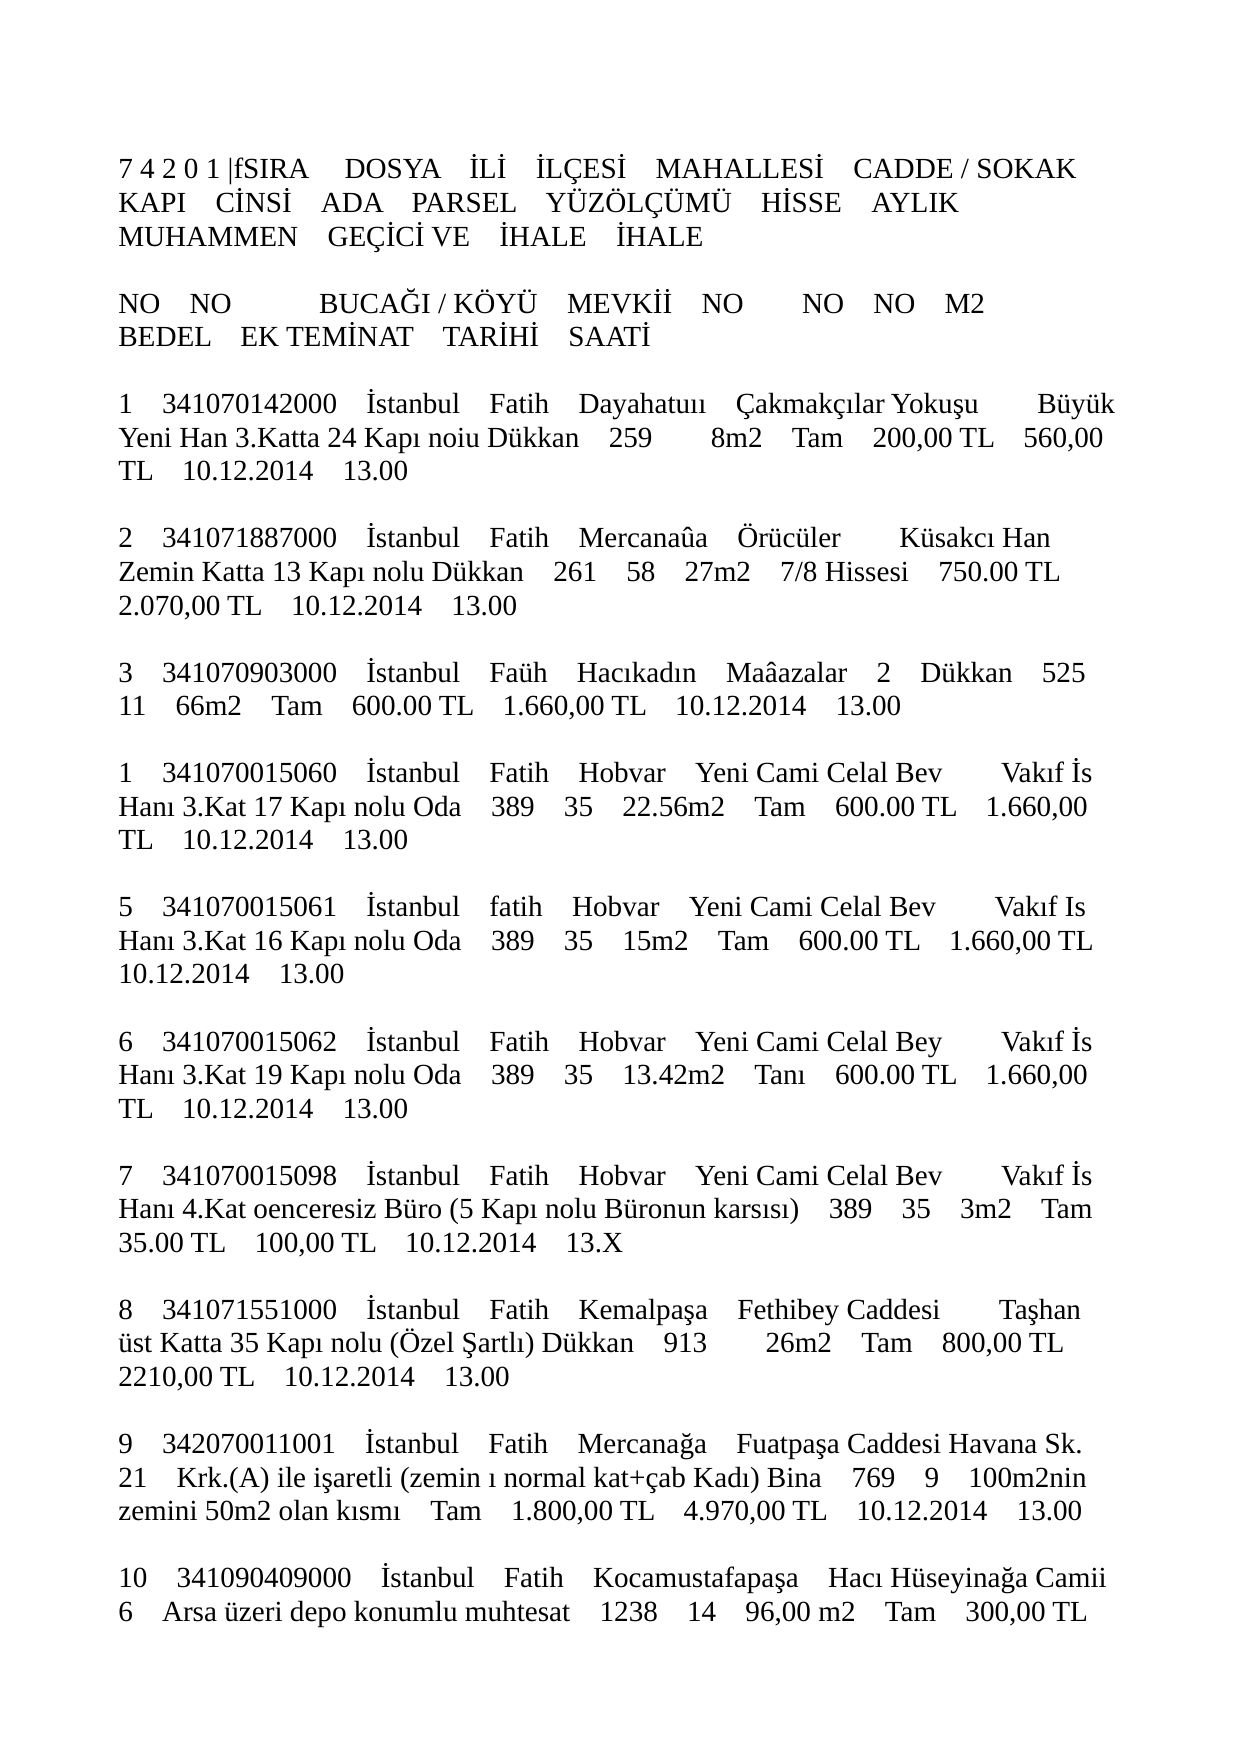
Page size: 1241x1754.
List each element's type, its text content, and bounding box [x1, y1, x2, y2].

text 7 341070015098 İstanbul Fatih Hobvar Yeni Cami Celal Bev Vakıf İs Hanı 4.Kat oenceresiz Büro (5 Kapı nolu Büronun karsısı) 389 35 3m2 Tam 35.00 TL 100,00 TL 10.12.2014 13.X [118, 1158, 1122, 1258]
text 1 341070015060 İstanbul Fatih Hobvar Yeni Cami Celal Bev Vakıf İs Hanı 3.Kat 17 Kapı nolu Oda 389 35 22.56m2 Tam 600.00 TL 1.660,00 TL 10.12.2014 13.00 [118, 755, 1122, 856]
text 3 341070903000 İstanbul Faüh Hacıkadın Maâazalar 2 Dükkan 525 11 66m2 Tam 600.00 TL 1.660,00 TL 10.12.2014 13.00 [118, 655, 1122, 722]
text 2 341071887000 İstanbul Fatih Mercanaûa Örücüler Küsakcı Han Zemin Katta 13 Kapı nolu Dükkan 261 58 27m2 7/8 Hissesi 750.00 TL 2.070,00 TL 10.12.2014 13.00 [118, 521, 1122, 621]
text 7 4 2 0 1 |fSIRA DOSYA İLİ İLÇESİ MAHALLESİ CADDE / SOKAK KAPI CİNSİ ADA PARSEL YÜZÖLÇÜMÜ HİSSE AYLIK MUHAMMEN GEÇİCİ VE İHALE İHALE [118, 152, 1122, 252]
text 10 341090409000 İstanbul Fatih Kocamustafapaşa Hacı Hüseyinağa Camii 6 Arsa üzeri depo konumlu muhtesat 1238 14 96,00 m2 Tam 300,00 TL [118, 1560, 1122, 1627]
text 5 341070015061 İstanbul fatih Hobvar Yeni Cami Celal Bev Vakıf Is Hanı 3.Kat 16 Kapı nolu Oda 389 35 15m2 Tam 600.00 TL 1.660,00 TL 10.12.2014 13.00 [118, 889, 1122, 990]
text NO NO BUCAĞI / KÖYÜ MEVKİİ NO NO NO M2 BEDEL EK TEMİNAT TARİHİ SAATİ [118, 286, 1122, 353]
text 6 341070015062 İstanbul Fatih Hobvar Yeni Cami Celal Bey Vakıf İs Hanı 3.Kat 19 Kapı nolu Oda 389 35 13.42m2 Tanı 600.00 TL 1.660,00 TL 10.12.2014 13.00 [118, 1024, 1122, 1124]
text 9 342070011001 İstanbul Fatih Mercanağa Fuatpaşa Caddesi Havana Sk. 21 Krk.(A) ile işaretli (zemin ı normal kat+çab Kadı) Bina 769 9 100m2nin zemini 50m2 olan kısmı Tam 1.800,00 TL 4.970,00 TL 10.12.2014 13.00 [118, 1426, 1122, 1527]
text 1 341070142000 İstanbul Fatih Dayahatuıı Çakmakçılar Yokuşu Büyük Yeni Han 3.Katta 24 Kapı noiu Dükkan 259 8m2 Tam 200,00 TL 560,00 TL 10.12.2014 13.00 [118, 386, 1122, 487]
text 8 341071551000 İstanbul Fatih Kemalpaşa Fethibey Caddesi Taşhan üst Katta 35 Kapı nolu (Özel Şartlı) Dükkan 913 26m2 Tam 800,00 TL 2210,00 TL 10.12.2014 13.00 [118, 1292, 1122, 1393]
